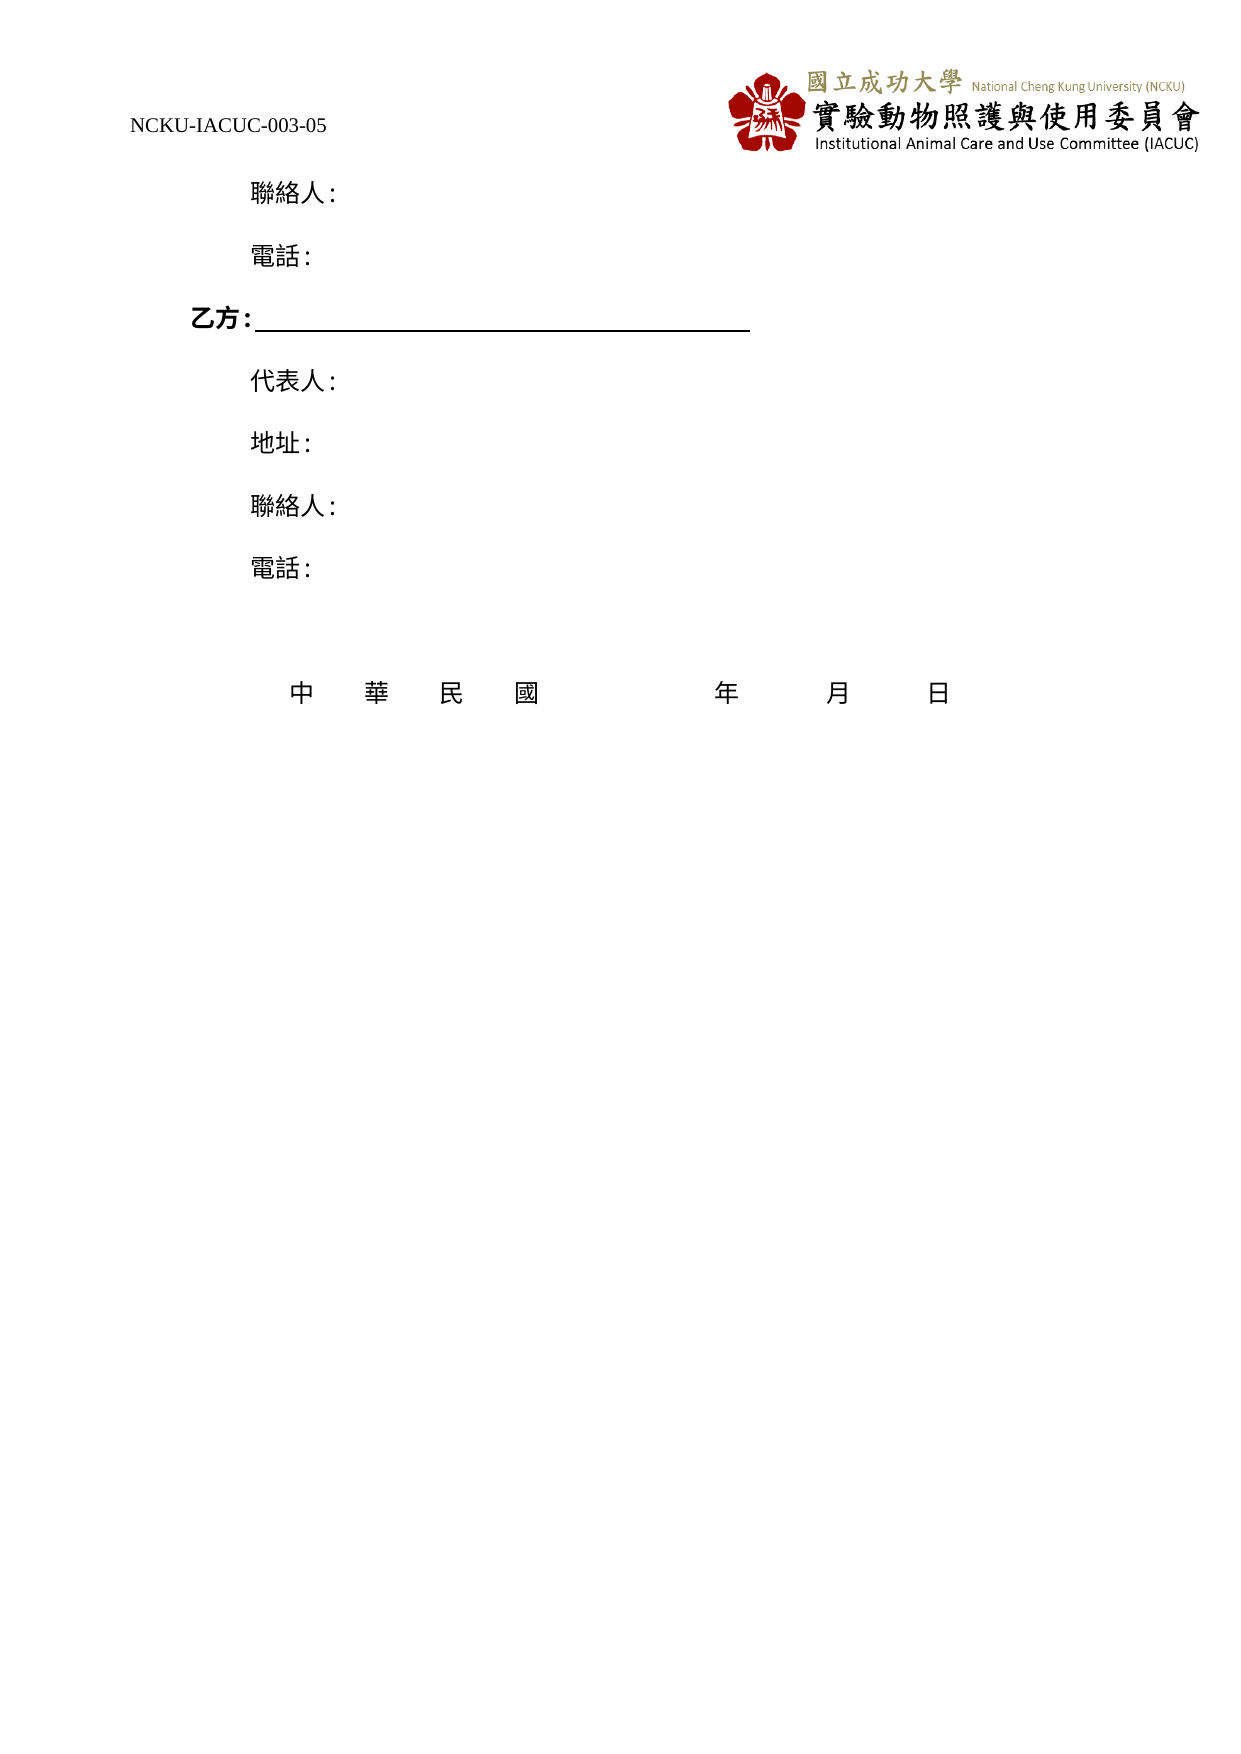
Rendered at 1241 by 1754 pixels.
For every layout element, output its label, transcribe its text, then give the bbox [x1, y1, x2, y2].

text 地址: [130, 400, 1110, 463]
text 乙方: [130, 275, 1110, 338]
text 代表人: [130, 338, 1110, 400]
text 聯絡人: [130, 463, 1110, 525]
text 電話: [130, 213, 1110, 275]
text 電話: [130, 525, 1110, 588]
text 聯絡人: [130, 150, 1110, 213]
text 中 華 民 國 年 月 日 [130, 650, 1110, 713]
